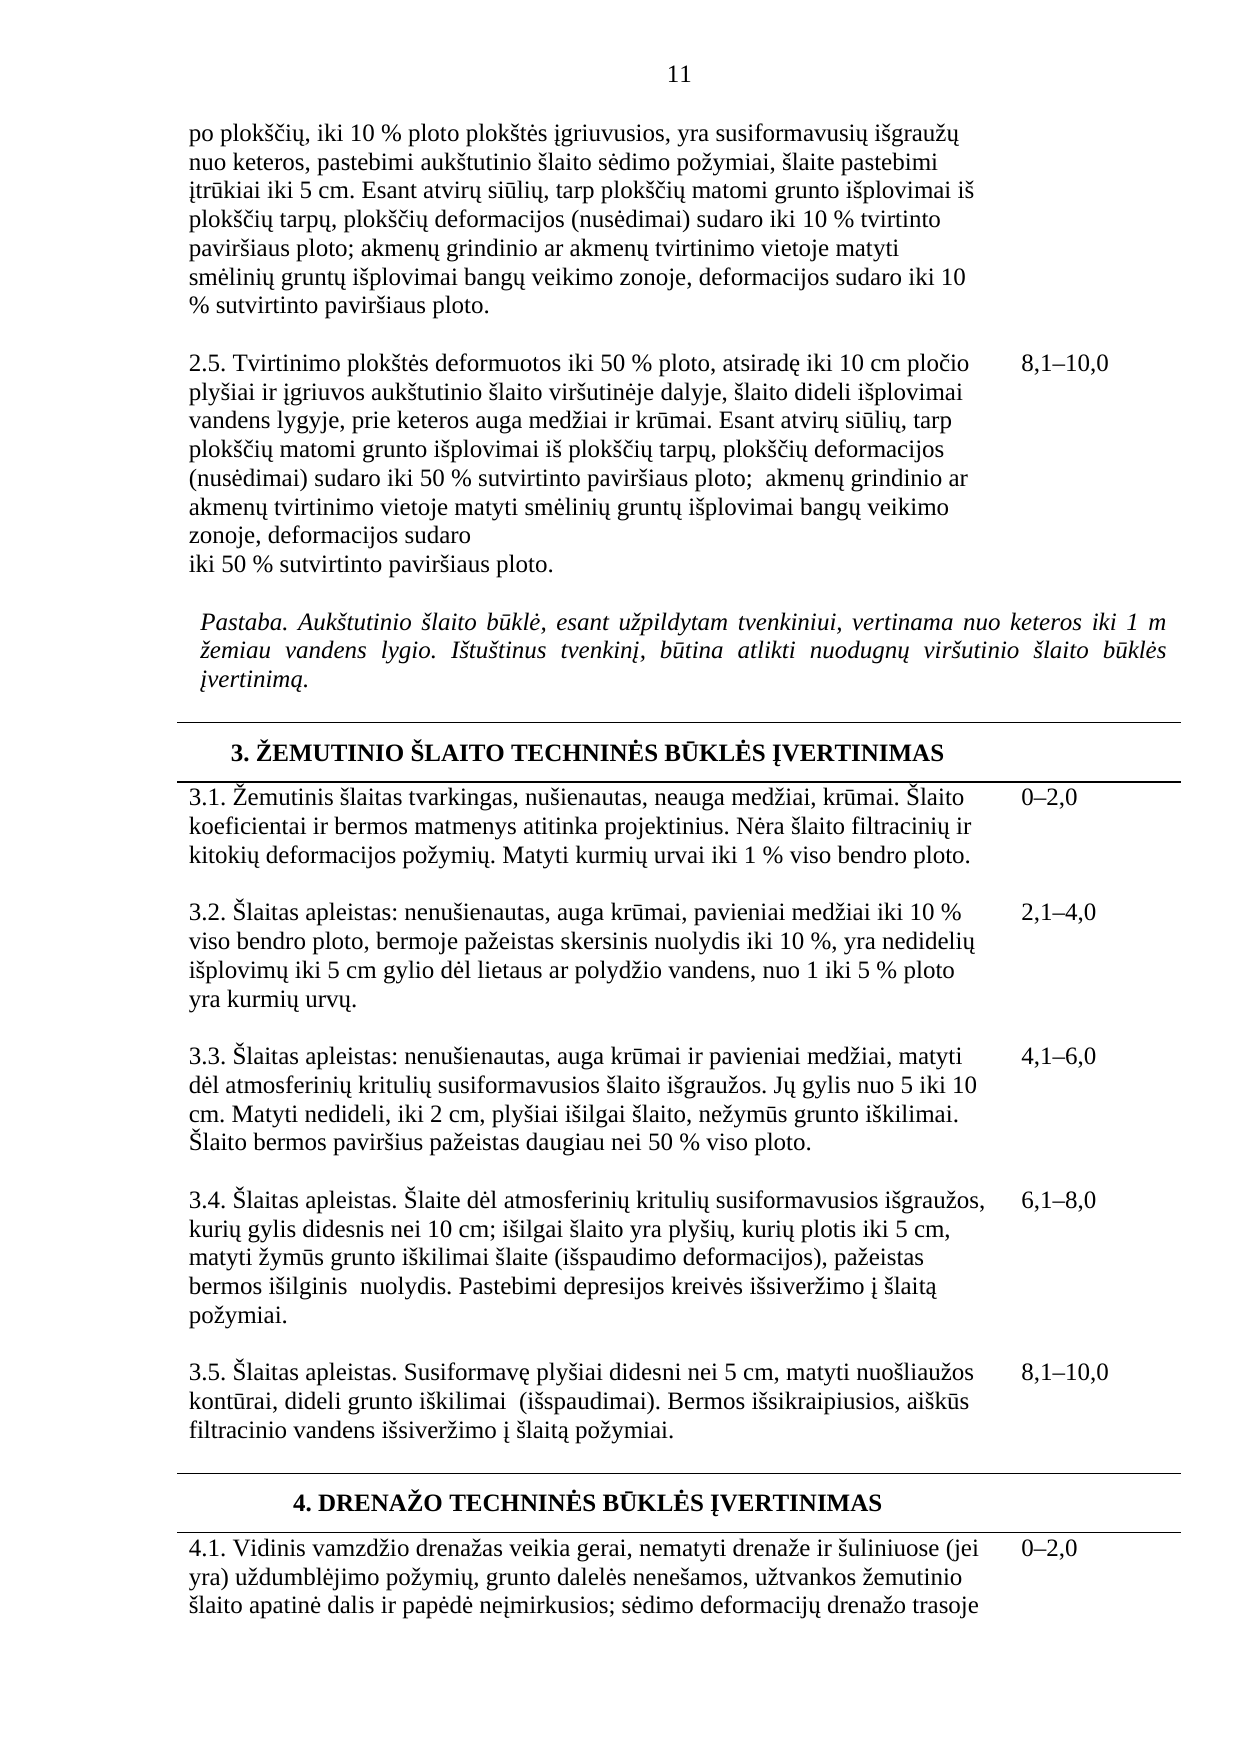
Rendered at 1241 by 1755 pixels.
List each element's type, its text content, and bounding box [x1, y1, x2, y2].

table_cell po plokščių, iki 10 % ploto plokštės įgriuvusios, yra susiformavusių išgraužų nuo keteros, pastebimi aukštutinio šlaito sėdimo požymiai, šlaite pastebimi įtrūkiai iki 5 cm. Esant atvirų siūlių, tarp plokščių matomi grunto išplovimai iš plokščių tarpų, plokščių deformacijos (nusėdimai) sudaro iki 10 % tvirtinto paviršiaus ploto; akmenų grindinio ar akmenų tvirtinimo vietoje matyti smėlinių gruntų išplovimai bangų veikimo zonoje, deformacijos sudaro iki 10 % sutvirtinto paviršiaus ploto. [177, 118, 998, 319]
table_cell 4. DRENAŽO TECHNINĖS BŪKLĖS ĮVERTINIMAS [177, 1474, 998, 1532]
table_cell 3. ŽEMUTINIO ŠLAITO TECHNINĖS BŪKLĖS ĮVERTINIMAS [177, 723, 998, 781]
table_cell 3.1. Žemutinis šlaitas tvarkingas, nušienautas, neauga medžiai, krūmai. Šlaito koeficientai ir bermos matmenys atitinka projektinius. Nėra šlaito filtracinių ir kitokių deformacijos požymių. Matyti kurmių urvai iki 1 % viso bendro ploto. [177, 783, 998, 869]
table_cell [177, 578, 998, 607]
table_cell [177, 869, 998, 897]
table_cell [177, 1329, 998, 1357]
table_cell 3.2. Šlaitas apleistas: nenušienautas, auga krūmai, pavieniai medžiai iki 10 % viso bendro ploto, bermoje pažeistas skersinis nuolydis iki 10 %, yra nedidelių išplovimų iki 5 cm gylio dėl lietaus ar polydžio vandens, nuo 1 iki 5 % ploto yra kurmių urvų. [177, 898, 998, 1012]
table_cell [177, 1444, 998, 1472]
table_cell [998, 693, 1181, 722]
table_cell [998, 1444, 1181, 1472]
table_cell 2.5. Tvirtinimo plokštės deformuotos iki 50 % ploto, atsiradę iki 10 cm pločio plyšiai ir įgriuvos aukštutinio šlaito viršutinėje dalyje, šlaito dideli išplovimai vandens lygyje, prie keteros auga medžiai ir krūmai. Esant atvirų siūlių, tarp plokščių matomi grunto išplovimai iš plokščių tarpų, plokščių deformacijos (nusėdimai) sudaro iki 50 % sutvirtinto paviršiaus ploto; akmenų grindinio ar akmenų tvirtinimo vietoje matyti smėlinių gruntų išplovimai bangų veikimo zonoje, deformacijos sudaro iki 50 % sutvirtinto paviršiaus ploto. [177, 348, 998, 578]
table_cell [998, 1502, 1181, 1532]
table_cell 3.3. Šlaitas apleistas: nenušienautas, auga krūmai ir pavieniai medžiai, matyti dėl atmosferinių kritulių susiformavusios šlaito išgraužos. Jų gylis nuo 5 iki 10 cm. Matyti nedideli, iki 2 cm, plyšiai išilgai šlaito, nežymūs grunto iškilimai. Šlaito bermos paviršius pažeistas daugiau nei 50 % viso ploto. [177, 1041, 998, 1156]
table_cell [998, 1156, 1181, 1185]
table_cell [998, 869, 1181, 897]
table_cell 6,1–8,0 [998, 1185, 1181, 1329]
table_cell Pastaba. Aukštutinio šlaito būklė, esant užpildytam tvenkiniui, vertinama nuo keteros iki 1 m žemiau vandens lygio. Ištuštinus tvenkinį, būtina atlikti nuodugnų viršutinio šlaito būklės įvertinimą. [177, 607, 1181, 693]
table_cell [998, 723, 1181, 752]
table_cell [177, 1156, 998, 1185]
table_cell 2,1–4,0 [998, 898, 1181, 1012]
table_cell 0–2,0 [998, 1533, 1181, 1636]
table_cell [998, 118, 1181, 319]
table_cell 4.1. Vidinis vamzdžio drenažas veikia gerai, nematyti drenaže ir šuliniuose (jei yra) uždumblėjimo požymių, grunto dalelės nenešamos, užtvankos žemutinio šlaito apatinė dalis ir papėdė neįmirkusios; sėdimo deformacijų drenažo trasoje [177, 1533, 998, 1636]
table_cell [998, 1329, 1181, 1357]
table_cell 0–2,0 [998, 783, 1181, 869]
table_cell [998, 1013, 1181, 1041]
table_cell [177, 693, 998, 722]
table_cell 3.4. Šlaitas apleistas. Šlaite dėl atmosferinių kritulių susiformavusios išgraužos, kurių gylis didesnis nei 10 cm; išilgai šlaito yra plyšių, kurių plotis iki 5 cm, matyti žymūs grunto iškilimai šlaite (išspaudimo deformacijos), pažeistas bermos išilginis nuolydis. Pastebimi depresijos kreivės išsiveržimo į šlaitą požymiai. [177, 1185, 998, 1329]
table_cell 4,1–6,0 [998, 1041, 1181, 1156]
table_cell [998, 752, 1181, 781]
table_cell [998, 319, 1181, 348]
table_cell 8,1–10,0 [998, 348, 1181, 578]
table_cell 8,1–10,0 [998, 1358, 1181, 1444]
table_cell [998, 578, 1181, 607]
table_cell [998, 1474, 1181, 1502]
table_cell [177, 1013, 998, 1041]
table_cell [177, 319, 998, 348]
table_cell 3.5. Šlaitas apleistas. Susiformavę plyšiai didesni nei 5 cm, matyti nuošliaužos kontūrai, dideli grunto iškilimai (išspaudimai). Bermos išsikraipiusios, aiškūs filtracinio vandens išsiveržimo į šlaitą požymiai. [177, 1358, 998, 1444]
